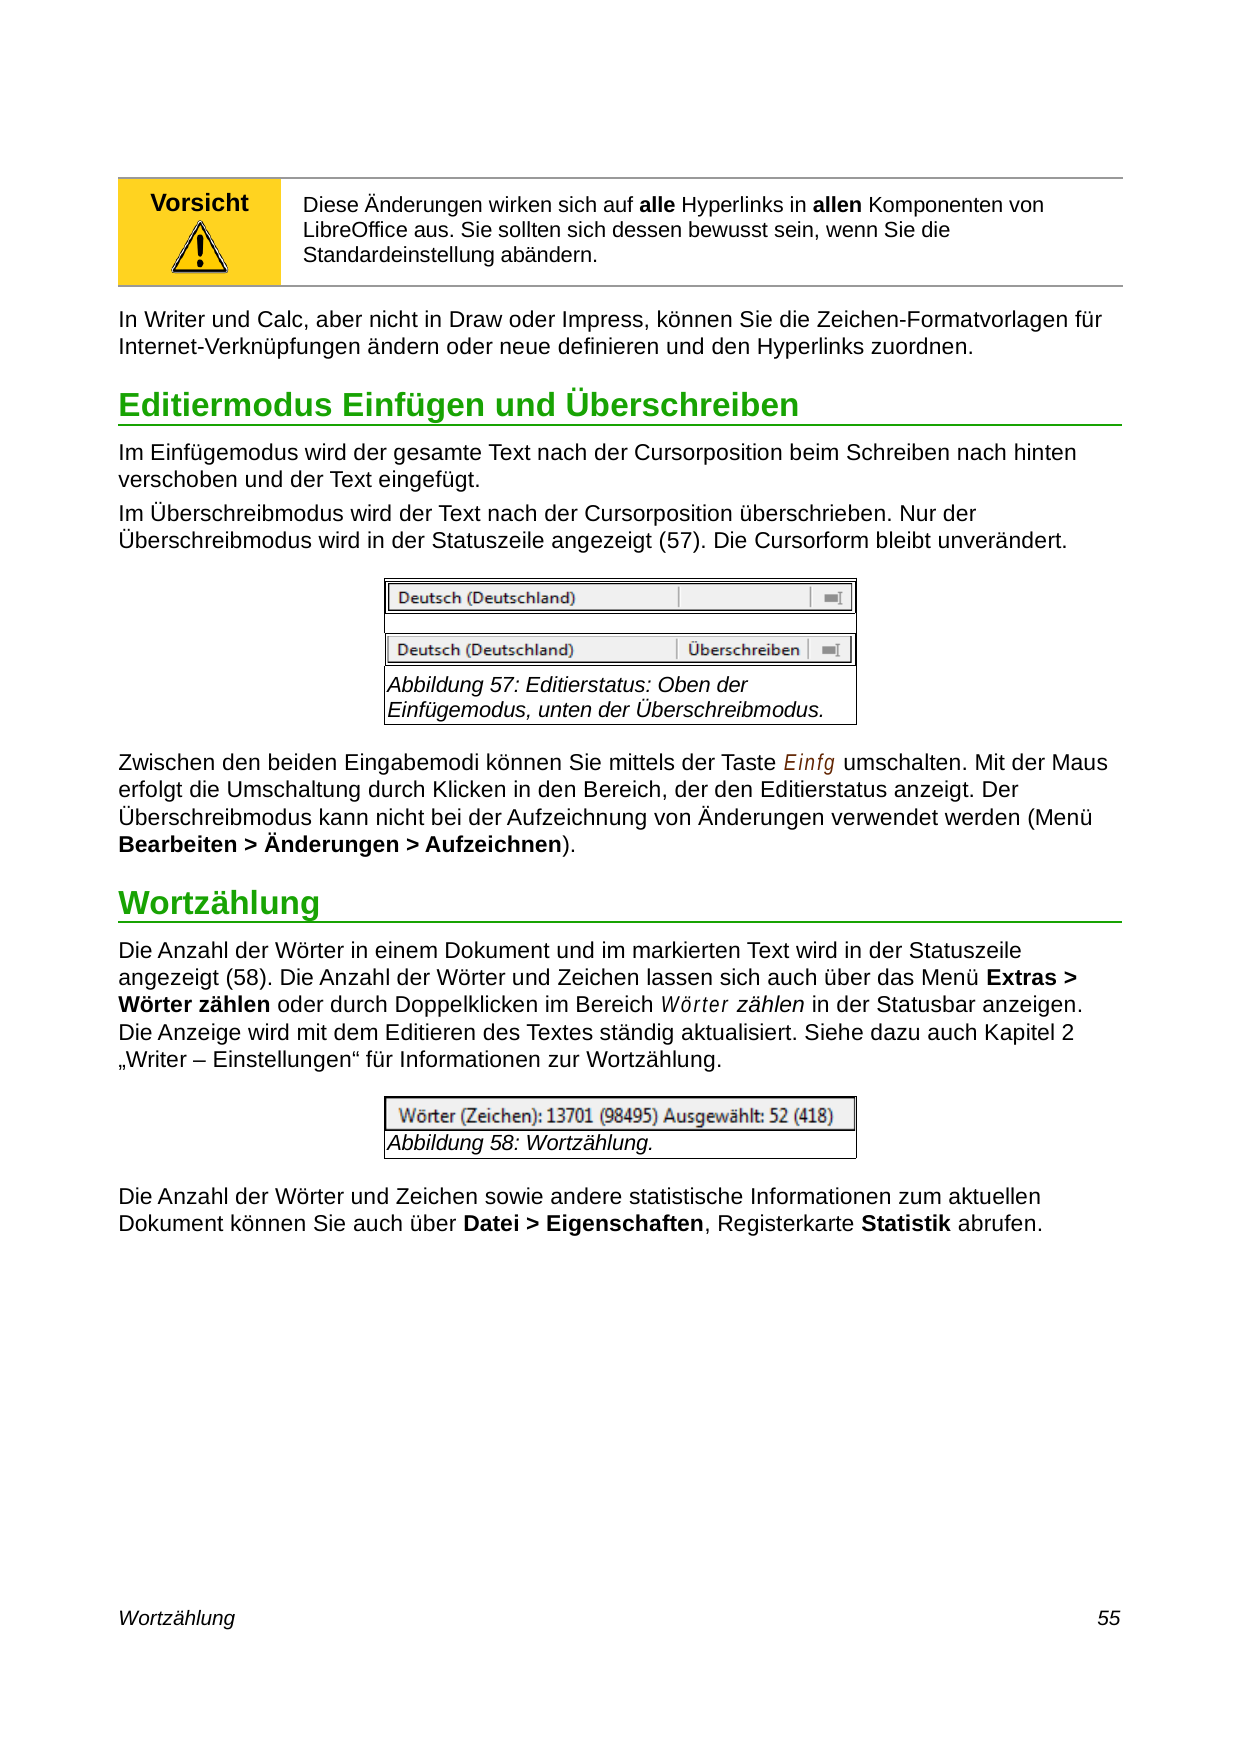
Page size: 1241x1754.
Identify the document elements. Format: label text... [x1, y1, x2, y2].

text Abbildung 58: Wortzählung. [387, 1131, 853, 1155]
picture [167, 216, 232, 277]
subtitle Editiermodus Einfügen und Überschreiben [118, 385, 1122, 424]
picture [385, 1097, 856, 1131]
picture [387, 636, 852, 663]
text Im Überschreibmodus wird der Text nach der Cursorposition überschrieben. Nur der Überschreibmodus wird in der Statuszeile angezeigt (Abbildung 57). Die Cursorform bleibt unverändert. [118, 499, 1122, 553]
text In Writer und Calc, aber nicht in Draw oder Impress, können Sie die Zeichen-Formatvorlagen für Internet-Verknüpfungen ändern oder neue definieren und den Hyperlinks zuordnen. [118, 305, 1122, 359]
subtitle Wortzählung [118, 883, 1122, 921]
table_header Diese Änderungen wirken sich auf alle Hyperlinks in allen Komponenten von LibreOffice aus. Sie sollten sich dessen bewusst sein, wenn Sie die Standardeinstellung abändern. [281, 179, 1122, 285]
text Im Einfügemodus wird der gesamte Text nach der Cursorposition beim Schreiben nach hinten verschoben und der Text eingefügt. [118, 439, 1122, 493]
text Zwischen den beiden Eingabemodi können Sie mittels der Taste Einfg umschalten. Mit der Maus erfolgt die Umschaltung durch Klicken in den Bereich, der den Editierstatus anzeigt. Der Überschreibmodus kann nicht bei der Aufzeichnung von Änderungen verwendet werden (Menü Bearbeiten > Änderungen > Aufzeichnen). [118, 749, 1122, 857]
table_header Vorsicht [118, 179, 281, 285]
text Die Anzahl der Wörter und Zeichen sowie andere statistische Informationen zum aktuellen Dokument können Sie auch über Datei > Eigenschaften, Registerkarte Statistik abrufen. [118, 1182, 1122, 1237]
text Abbildung 57: Editierstatus: Oben der Einfügemodus, unten der Überschreibmodus. [387, 666, 853, 721]
text [386, 634, 855, 665]
text [387, 614, 853, 633]
text Die Anzahl der Wörter in einem Dokument und im markierten Text wird in der Statuszeile angezeigt (Abbildung 58). Die Anzahl der Wörter und Zeichen lassen sich auch über das Menü Extras > Wörter zählen oder durch Doppelklicken im Bereich Wörter zählen in der Statusbar anzeigen. Die Anzeige wird mit dem Editieren des Textes ständig aktualisiert. Siehe dazu auch Kapitel 2 „Writer – Einstellungen“ für Informationen zur Wortzählung. [118, 937, 1122, 1072]
picture [388, 583, 853, 611]
